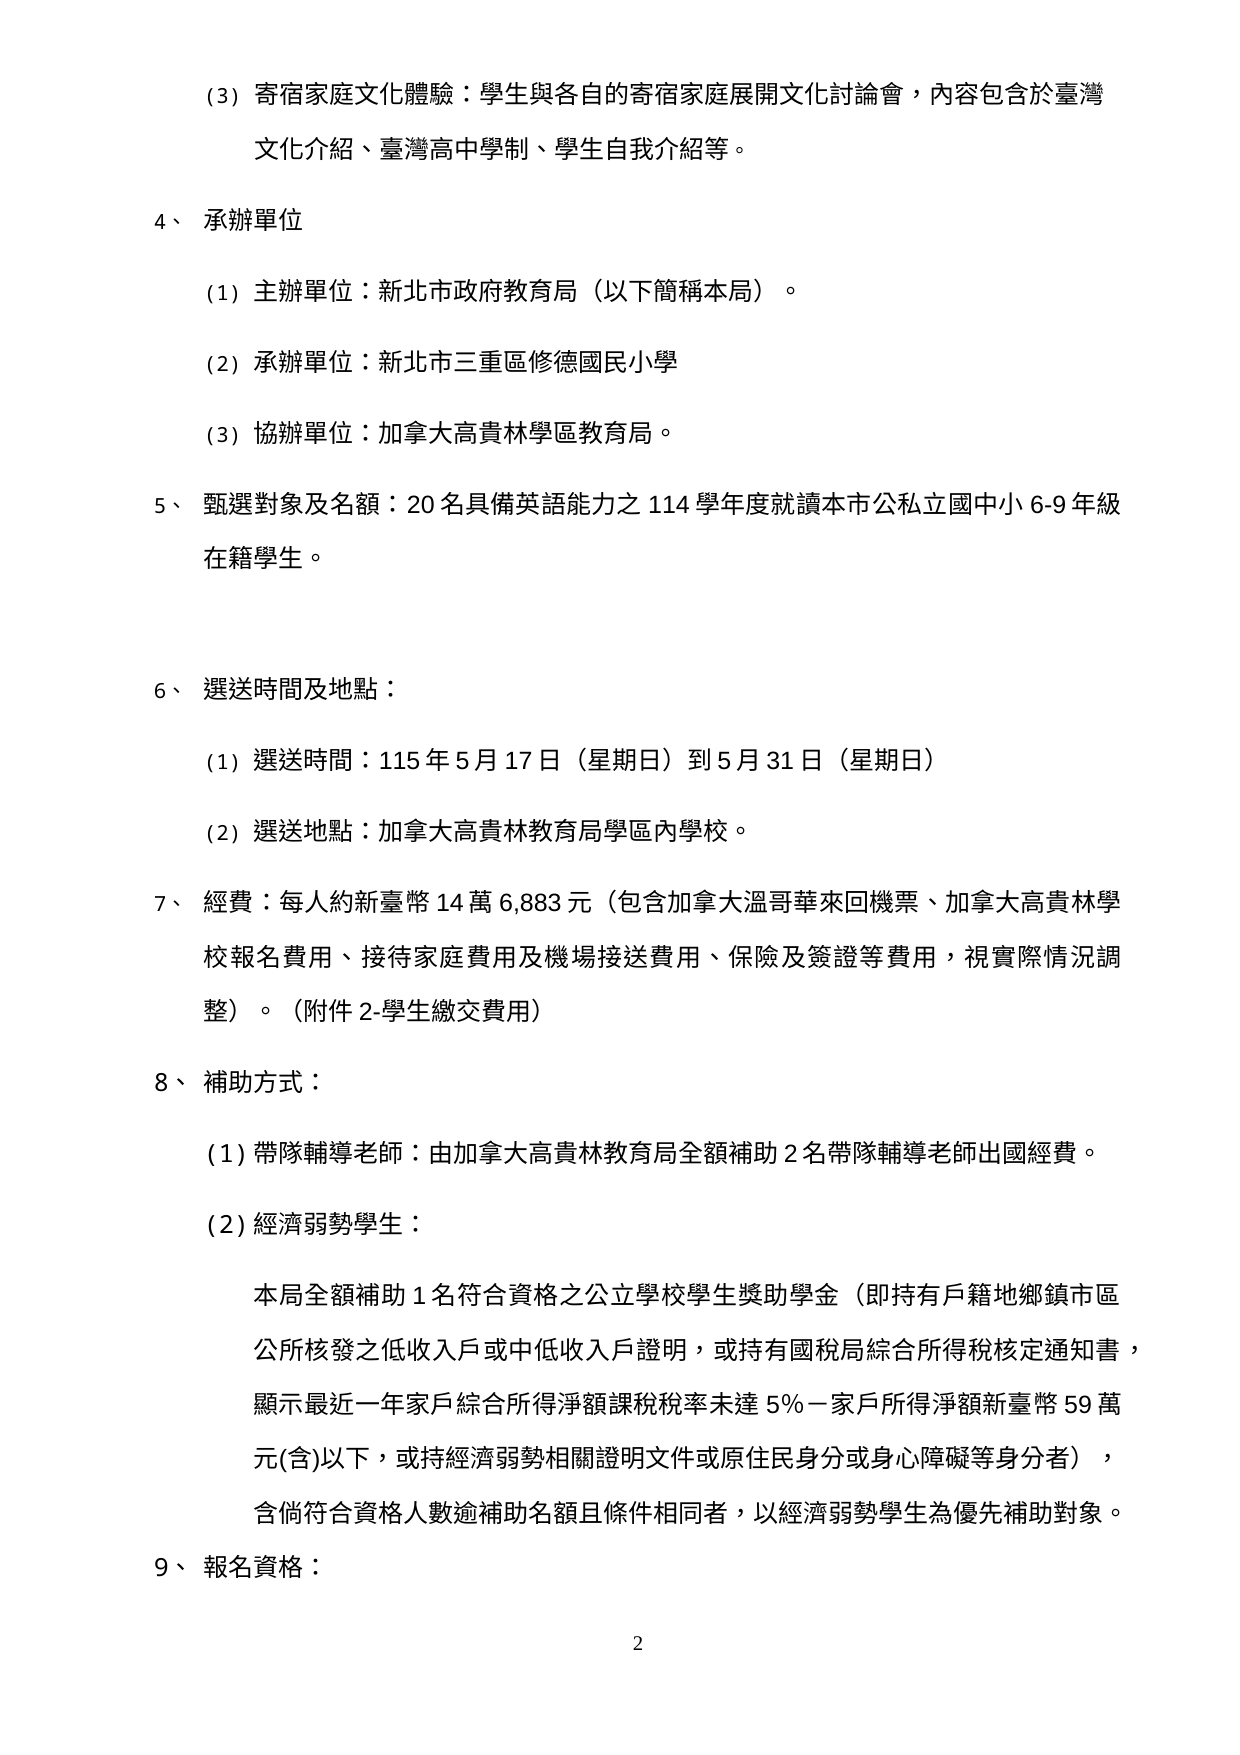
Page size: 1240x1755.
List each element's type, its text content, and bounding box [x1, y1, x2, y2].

list 選送時間及地點： [153, 670, 1122, 706]
text 本局全額補助1名符合資格之公立學校學生獎助學金（即持有戶籍地鄉鎮市區公所核發之低收入戶或中低收入戶證明，或持有國稅局綜合所得稅核定通知書，顯示最近一年家戶綜合所得淨額課稅稅率未達5％－家戶所得淨額新臺幣59萬元(含)以下，或持經濟弱勢相關證明文件或原住民身分或身心障礙等身分者），含倘符合資格人數逾補助名額且條件相同者，以經濟弱勢學生為優先補助對象。 [253, 1276, 1122, 1529]
list 協辦單位：加拿大高貴林學區教育局。 [203, 413, 1122, 450]
list 主辦單位：新北市政府教育局（以下簡稱本局）。 [203, 271, 1122, 308]
list 承辦單位 [153, 200, 1122, 237]
list 經費：每人約新臺幣14萬6,883元（包含加拿大溫哥華來回機票、加拿大高貴林學校報名費用、接待家庭費用及機場接送費用、保險及簽證等費用，視實際情況調整）。（附件2-學生繳交費用） [153, 883, 1122, 1028]
list 帶隊輔導老師：由加拿大高貴林教育局全額補助2名帶隊輔導老師出國經費。 [203, 1134, 1122, 1170]
list 經濟弱勢學生： [203, 1205, 1122, 1241]
list 選送時間：115年5月17日（星期日）到5月31日（星期日） [203, 741, 1122, 777]
list 承辦單位：新北市三重區修德國民小學 [203, 342, 1122, 379]
list 甄選對象及名額：20名具備英語能力之114學年度就讀本市公私立國中小6-9年級在籍學生。 [153, 484, 1122, 575]
list 報名資格： [153, 1548, 1122, 1584]
list 補助方式： [153, 1063, 1122, 1099]
list 選送地點：加拿大高貴林教育局學區內學校。 [203, 812, 1122, 848]
list 寄宿家庭文化體驗：學生與各自的寄宿家庭展開文化討論會，內容包含於臺灣文化介紹、臺灣高中學制、學生自我介紹等。 [204, 75, 1122, 166]
